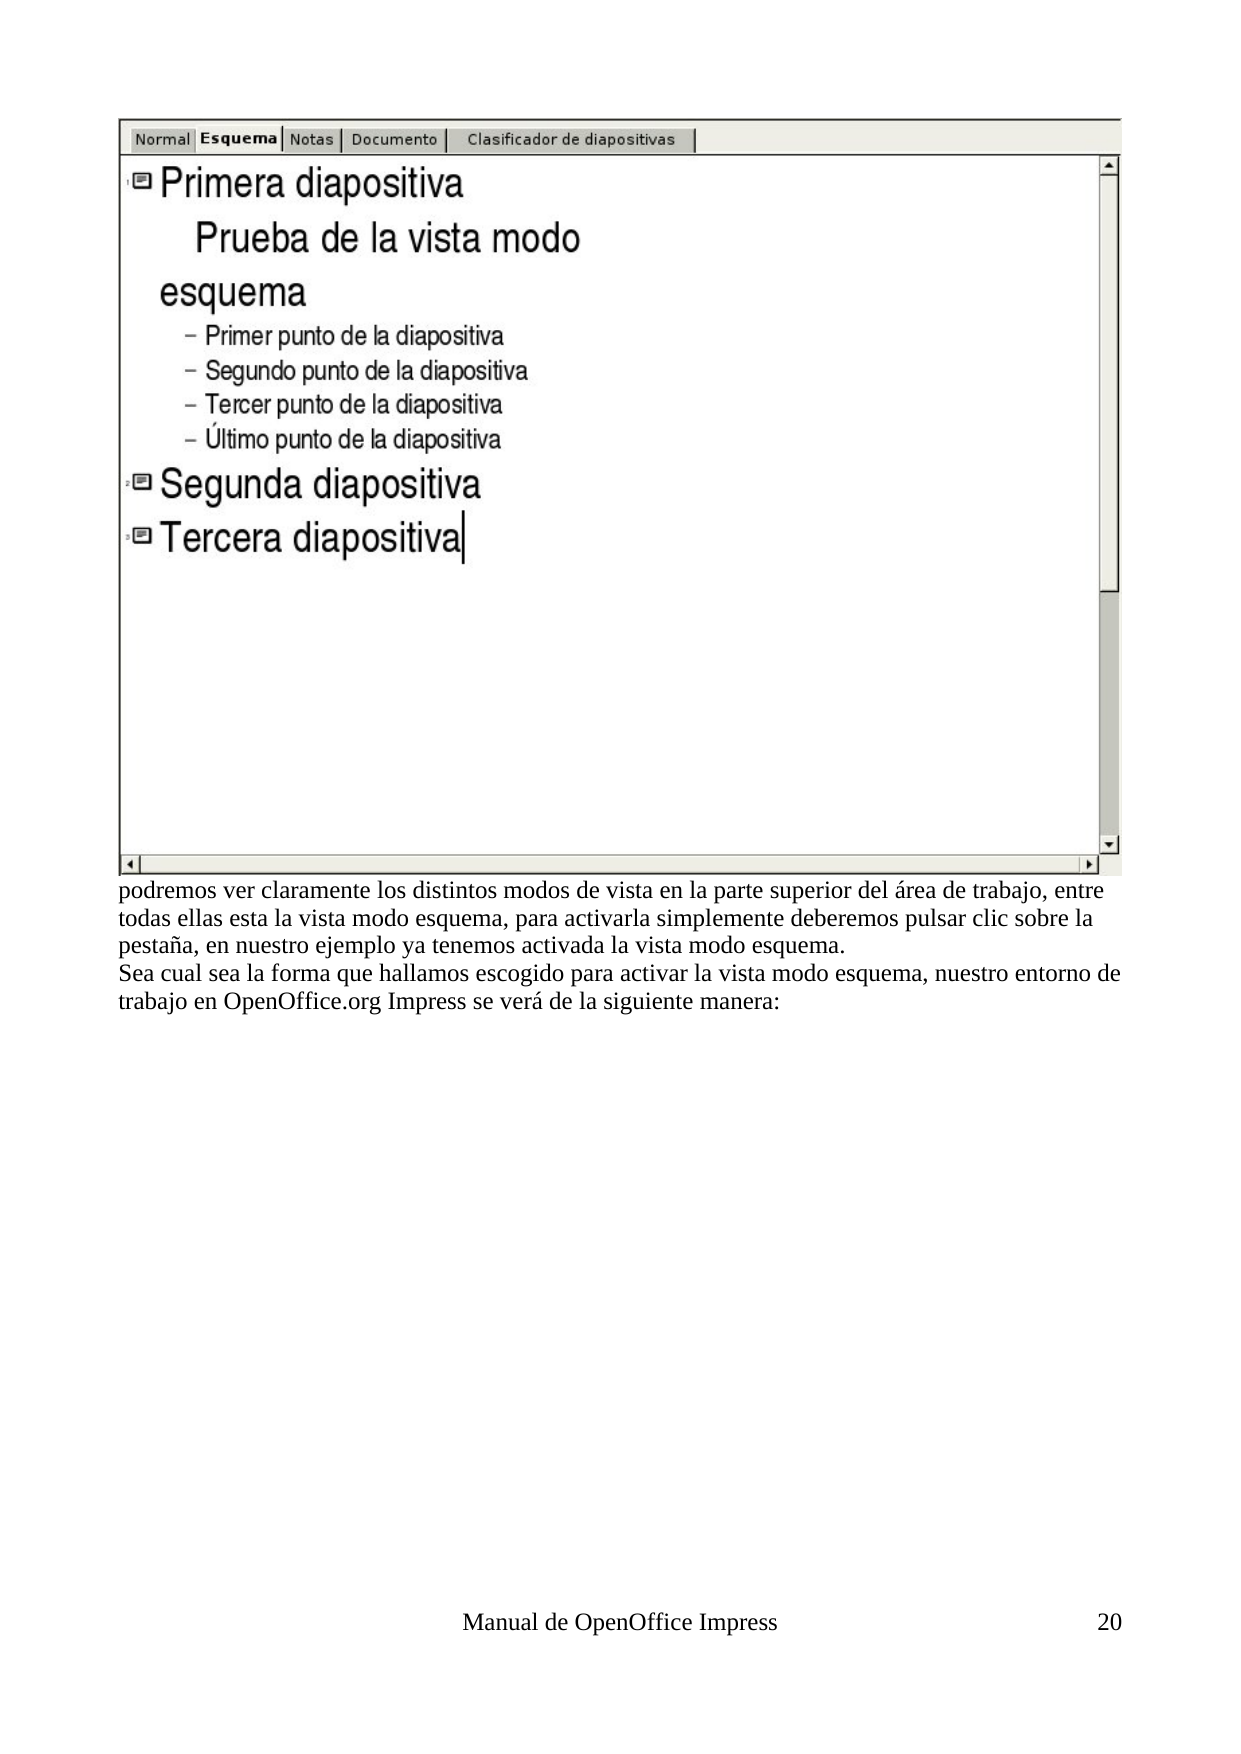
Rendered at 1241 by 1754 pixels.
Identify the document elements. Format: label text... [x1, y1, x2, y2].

picture [118, 118, 1122, 876]
text Sea cual sea la forma que hallamos escogido para activar la vista modo esquema, nuestro entorno de trabajo en OpenOffice.org Impress se verá de la siguiente manera: [118, 959, 1122, 1014]
text podremos ver claramente los distintos modos de vista en la parte superior del área de trabajo, entre todas ellas esta la vista modo esquema, para activarla simplemente deberemos pulsar clic sobre la pestaña, en nuestro ejemplo ya tenemos activada la vista modo esquema. [118, 876, 1122, 959]
